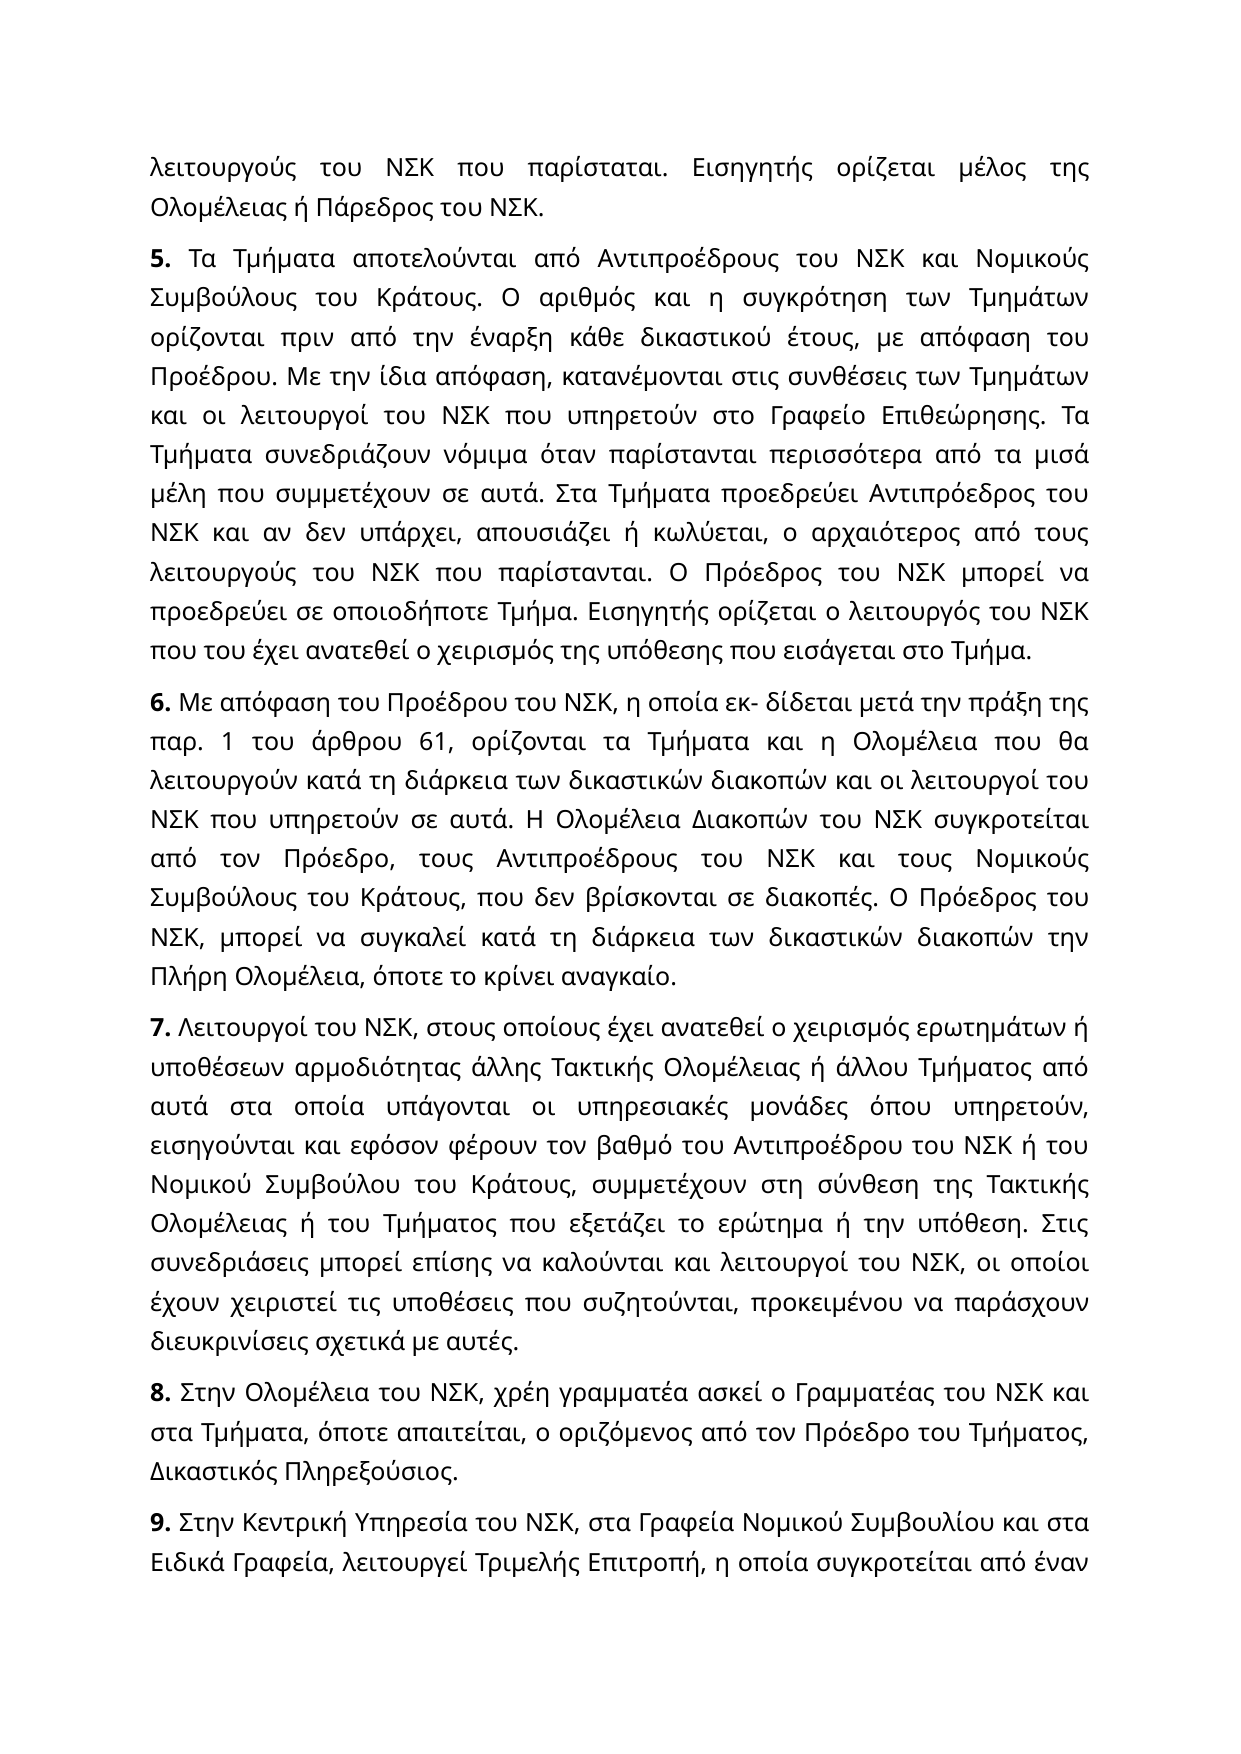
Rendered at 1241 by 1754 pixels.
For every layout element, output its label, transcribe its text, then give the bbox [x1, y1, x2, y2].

text 6. Με απόφαση του Προέδρου του ΝΣΚ, η οποία εκ- δίδεται μετά την πράξη της παρ. 1 του άρθρου 61, ορίζονται τα Τμήματα και η Ολομέλεια που θα λειτουργούν κατά τη διάρκεια των δικαστικών διακοπών και οι λειτουργοί του ΝΣΚ που υπηρετούν σε αυτά. Η Ολομέλεια Διακοπών του ΝΣΚ συγκροτείται από τον Πρόεδρο, τους Αντιπροέδρους του ΝΣΚ και τους Νομικούς Συμβούλους του Κράτους, που δεν βρίσκονται σε διακοπές. Ο Πρόεδρος του ΝΣΚ, μπορεί να συγκαλεί κατά τη διάρκεια των δικαστικών διακοπών την Πλήρη Ολομέλεια, όποτε το κρίνει αναγκαίο. [150, 684, 1090, 992]
text 9. Στην Κεντρική Υπηρεσία του ΝΣΚ, στα Γραφεία Νομικού Συμβουλίου και στα Ειδικά Γραφεία, λειτουργεί Τριμελής Επιτροπή, η οποία συγκροτείται από έναν [150, 1505, 1090, 1578]
text 8. Στην Ολομέλεια του ΝΣΚ, χρέη γραμματέα ασκεί ο Γραμματέας του ΝΣΚ και στα Τμήματα, όποτε απαιτείται, ο οριζόμενος από τον Πρόεδρο του Τμήματος, Δικαστικός Πληρεξούσιος. [150, 1375, 1090, 1487]
text λειτουργούς του ΝΣΚ που παρίσταται. Εισηγητής ορίζεται μέλος της Ολομέλειας ή Πάρεδρος του ΝΣΚ. [150, 150, 1090, 223]
text 5. Τα Τμήματα αποτελούνται από Αντιπροέδρους του ΝΣΚ και Νομικούς Συμβούλους του Κράτους. Ο αριθμός και η συγκρότηση των Τμημάτων ορίζονται πριν από την έναρξη κάθε δικαστικού έτους, με απόφαση του Προέδρου. Με την ίδια απόφαση, κατανέμονται στις συνθέσεις των Τμημάτων και οι λειτουργοί του ΝΣΚ που υπηρετούν στο Γραφείο Επιθεώρησης. Τα Τμήματα συνεδριάζουν νόμιμα όταν παρίστανται περισσότερα από τα μισά μέλη που συμμετέχουν σε αυτά. Στα Τμήματα προεδρεύει Αντιπρόεδρος του ΝΣΚ και αν δεν υπάρχει, απουσιάζει ή κωλύεται, ο αρχαιότερος από τους λειτουργούς του ΝΣΚ που παρίστανται. Ο Πρόεδρος του ΝΣΚ μπορεί να προεδρεύει σε οποιοδήποτε Τμήμα. Εισηγητής ορίζεται ο λειτουργός του ΝΣΚ που του έχει ανατεθεί ο χειρισμός της υπόθεσης που εισάγεται στο Τμήμα. [150, 241, 1090, 667]
text 7. Λειτουργοί του ΝΣΚ, στους οποίους έχει ανατεθεί ο χειρισμός ερωτημάτων ή υποθέσεων αρμοδιότητας άλλης Τακτικής Ολομέλειας ή άλλου Τμήματος από αυτά στα οποία υπάγονται οι υπηρεσιακές μονάδες όπου υπηρετούν, εισηγούνται και εφόσον φέρουν τον βαθμό του Αντιπροέδρου του ΝΣΚ ή του Νομικού Συμβούλου του Κράτους, συμμετέχουν στη σύνθεση της Τακτικής Ολομέλειας ή του Τμήματος που εξετάζει το ερώτημα ή την υπόθεση. Στις συνεδριάσεις μπορεί επίσης να καλούνται και λειτουργοί του ΝΣΚ, οι οποίοι έχουν χειριστεί τις υποθέσεις που συζητούνται, προκειμένου να παράσχουν διευκρινίσεις σχετικά με αυτές. [150, 1010, 1090, 1357]
